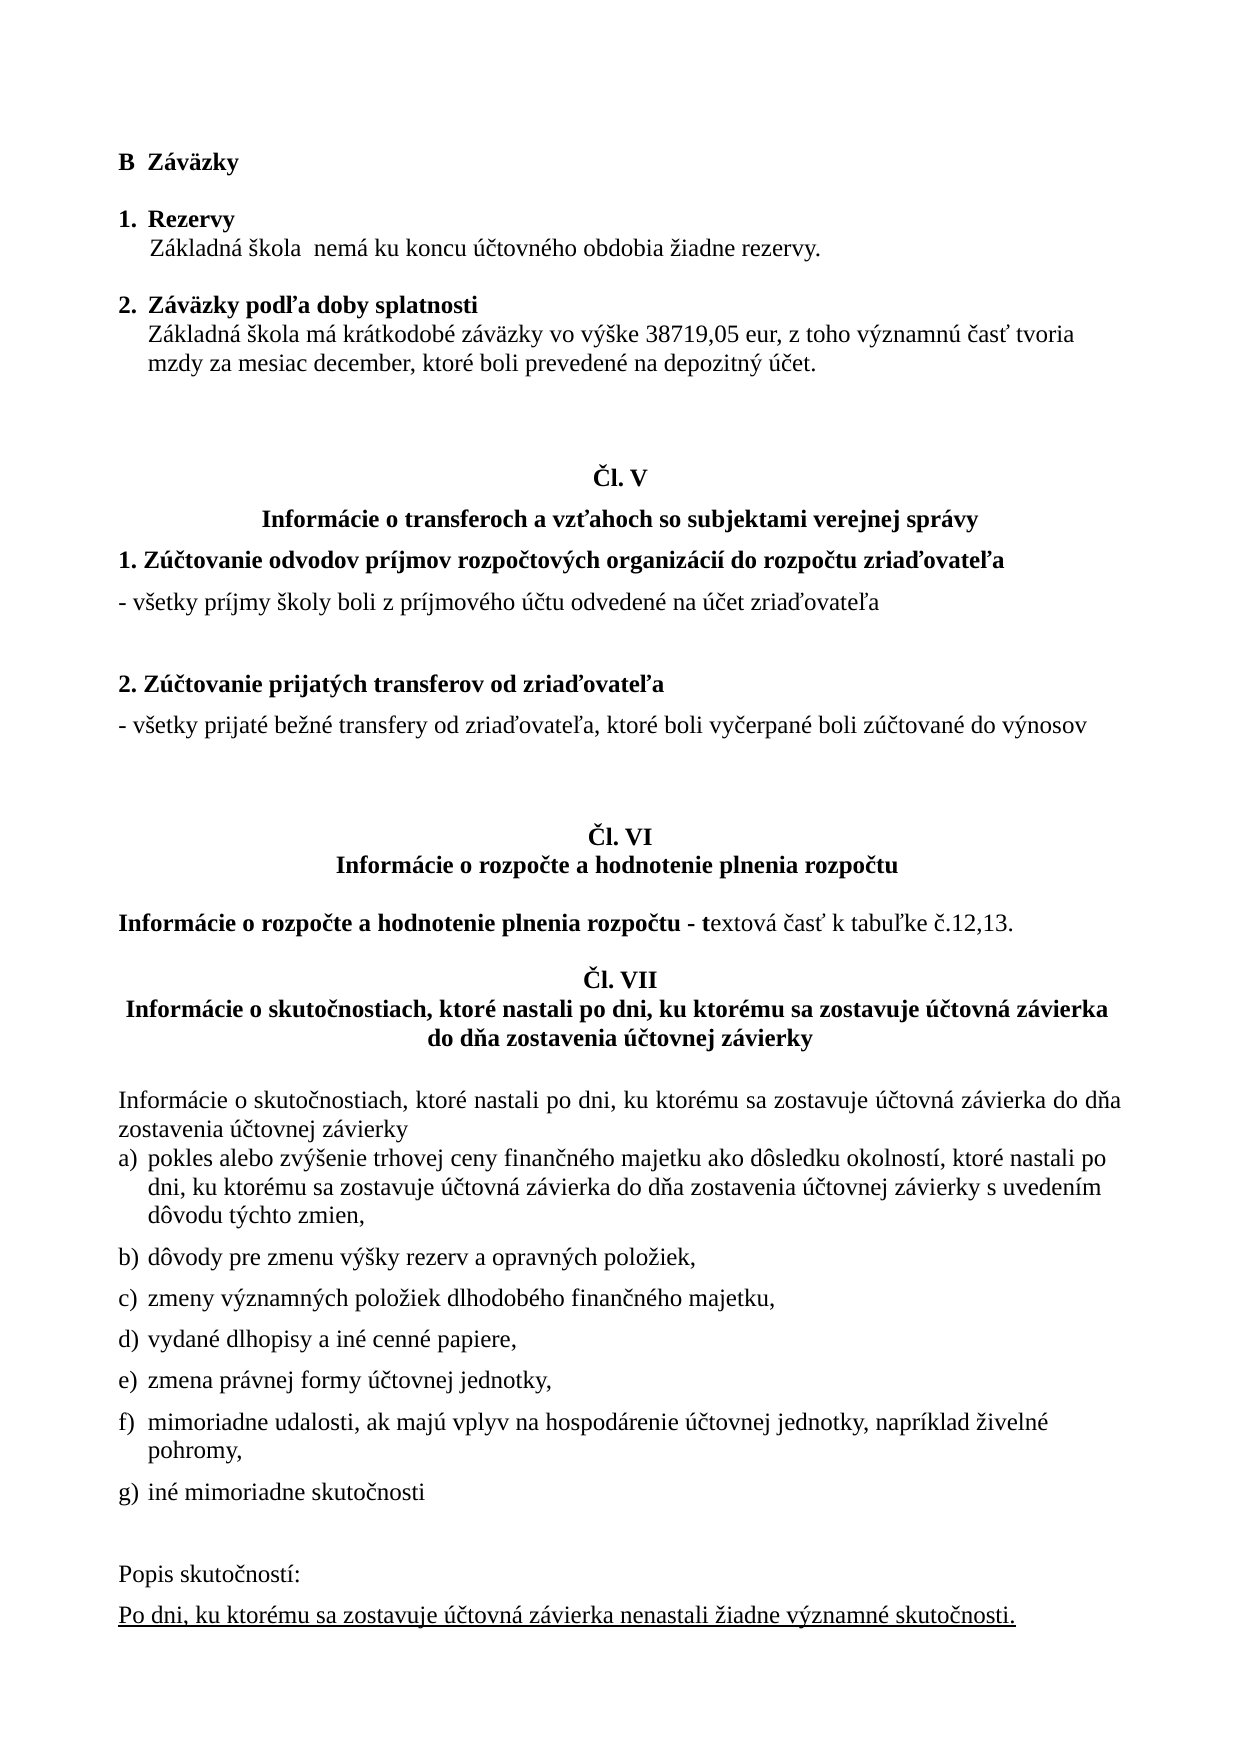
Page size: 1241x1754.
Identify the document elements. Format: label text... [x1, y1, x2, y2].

list dôvody pre zmenu výšky rezerv a opravných položiek, [118, 1242, 1122, 1270]
text 1. Zúčtovanie odvodov príjmov rozpočtových organizácií do rozpočtu zriaďovateľa [118, 546, 1122, 574]
text - všetky prijaté bežné transfery od zriaďovateľa, ktoré boli vyčerpané boli zúčtované do výnosov [118, 711, 1122, 739]
text Informácie o transferoch a vzťahoch so subjektami verejnej správy [118, 504, 1122, 533]
text Čl. VII [118, 966, 1122, 994]
list Záväzky podľa doby splatnosti [118, 291, 1122, 319]
list iné mimoriadne skutočnosti [118, 1477, 1122, 1505]
text B Záväzky [118, 147, 1122, 176]
text Po dni, ku ktorému sa zostavuje účtovná závierka nenastali žiadne významné skutočnosti. [118, 1600, 1122, 1629]
text Popis skutočností: [118, 1559, 1122, 1588]
text Informácie o rozpočte a hodnotenie plnenia rozpočtu [118, 851, 1122, 879]
text Čl. VI [118, 822, 1122, 851]
list zmeny významných položiek dlhodobého finančného majetku, [118, 1283, 1122, 1312]
list zmena právnej formy účtovnej jednotky, [118, 1365, 1122, 1394]
list vydané dlhopisy a iné cenné papiere, [118, 1324, 1122, 1353]
list mimoriadne udalosti, ak majú vplyv na hospodárenie účtovnej jednotky, napríklad živelné pohromy, [118, 1407, 1122, 1464]
list Základná škola má krátkodobé záväzky vo výške 38719,05 eur, z toho významnú časť tvoria mzdy za mesiac december, ktoré boli prevedené na depozitný účet. [118, 319, 1122, 377]
text 2. Zúčtovanie prijatých transferov od zriaďovateľa [118, 669, 1122, 698]
text Informácie o rozpočte a hodnotenie plnenia rozpočtu - textová časť k tabuľke č.12,13. [118, 908, 1122, 937]
text do dňa zostavenia účtovnej závierky [118, 1023, 1122, 1052]
text Základná škola nemá ku koncu účtovného obdobia žiadne rezervy. [118, 233, 1122, 262]
list Rezervy [118, 204, 1122, 233]
text Informácie o skutočnostiach, ktoré nastali po dni, ku ktorému sa zostavuje účtovná závierka [118, 994, 1122, 1023]
text - všetky príjmy školy boli z príjmového účtu odvedené na účet zriaďovateľa [118, 587, 1122, 616]
list pokles alebo zvýšenie trhovej ceny finančného majetku ako dôsledku okolností, ktoré nastali po dni, ku ktorému sa zostavuje účtovná závierka do dňa zostavenia účtovnej závierky s uvedením dôvodu týchto zmien, [118, 1143, 1122, 1229]
text Informácie o skutočnostiach, ktoré nastali po dni, ku ktorému sa zostavuje účtovná závierka do dňa zostavenia účtovnej závierky [118, 1085, 1122, 1143]
text Čl. V [118, 463, 1122, 492]
